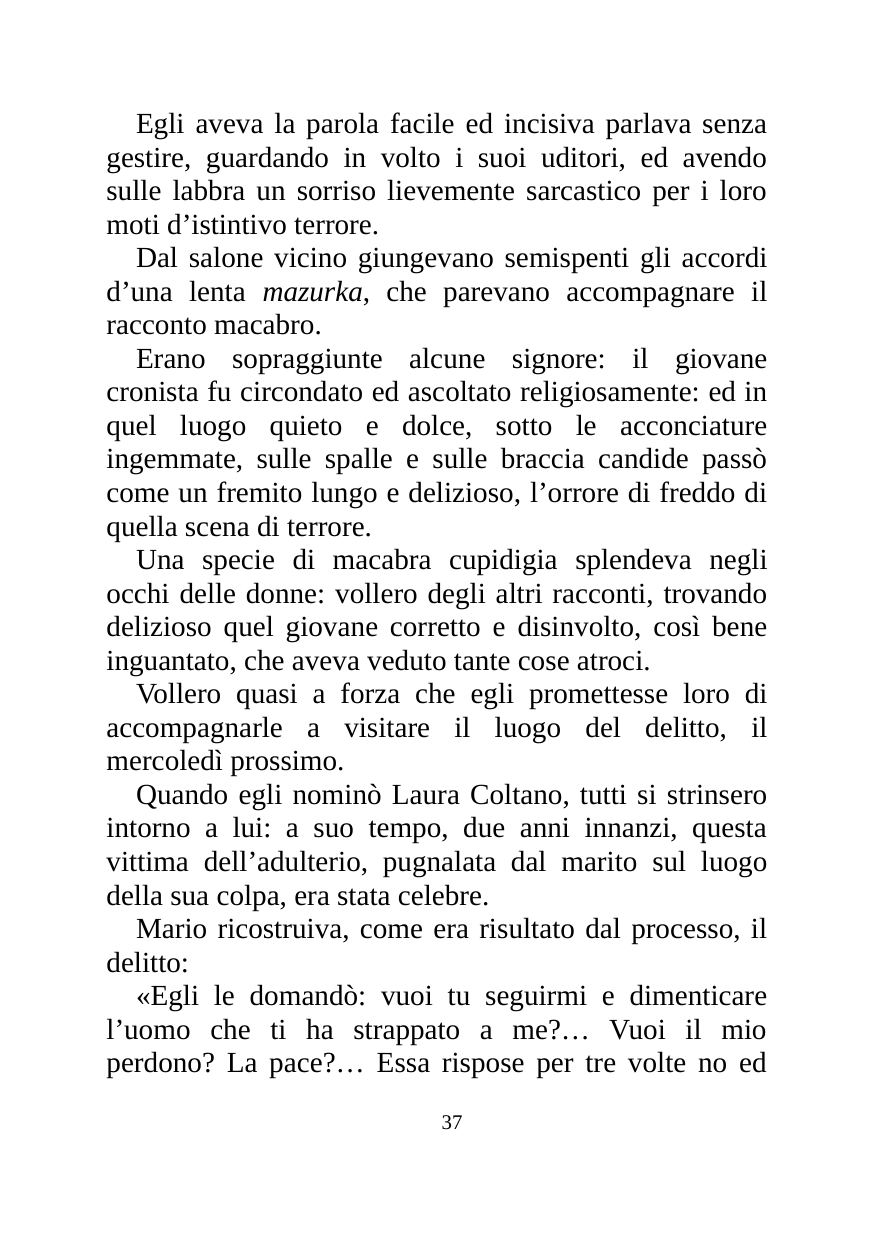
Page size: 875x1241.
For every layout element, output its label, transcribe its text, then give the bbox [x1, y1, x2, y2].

text Egli aveva la parola facile ed incisiva parlava senza gestire, guardando in volto i suoi uditori, ed avendo sulle labbra un sorriso lievemente sarcastico per i loro moti d’istintivo terrore. [106, 106, 768, 240]
text Erano sopraggiunte alcune signore: il giovane cronista fu circondato ed ascoltato religiosamente: ed in quel luogo quieto e dolce, sotto le acconciature ingemmate, sulle spalle e sulle braccia candide passò come un fremito lungo e delizioso, l’orrore di freddo di quella scena di terrore. [106, 341, 768, 542]
text «Egli le domandò: vuoi tu seguirmi e dimenticare l’uomo che ti ha strappato a me?… Vuoi il mio perdono? La pace?… Essa rispose per tre volte no ed [106, 978, 768, 1079]
text Quando egli nominò Laura Coltano, tutti si strinsero intorno a lui: a suo tempo, due anni innanzi, questa vittima dell’adulterio, pugnalata dal marito sul luogo della sua colpa, era stata celebre. [106, 777, 768, 911]
text Mario ricostruiva, come era risultato dal processo, il delitto: [106, 911, 768, 978]
text Dal salone vicino giungevano semispenti gli accordi d’una lenta mazurka, che parevano accompagnare il racconto macabro. [106, 240, 768, 341]
text Vollero quasi a forza che egli promettesse loro di accompagnarle a visitare il luogo del delitto, il mercoledì prossimo. [106, 676, 768, 777]
text Una specie di macabra cupidigia splendeva negli occhi delle donne: vollero degli altri racconti, trovando delizioso quel giovane corretto e disinvolto, così bene inguantato, che aveva veduto tante cose atroci. [106, 542, 768, 676]
